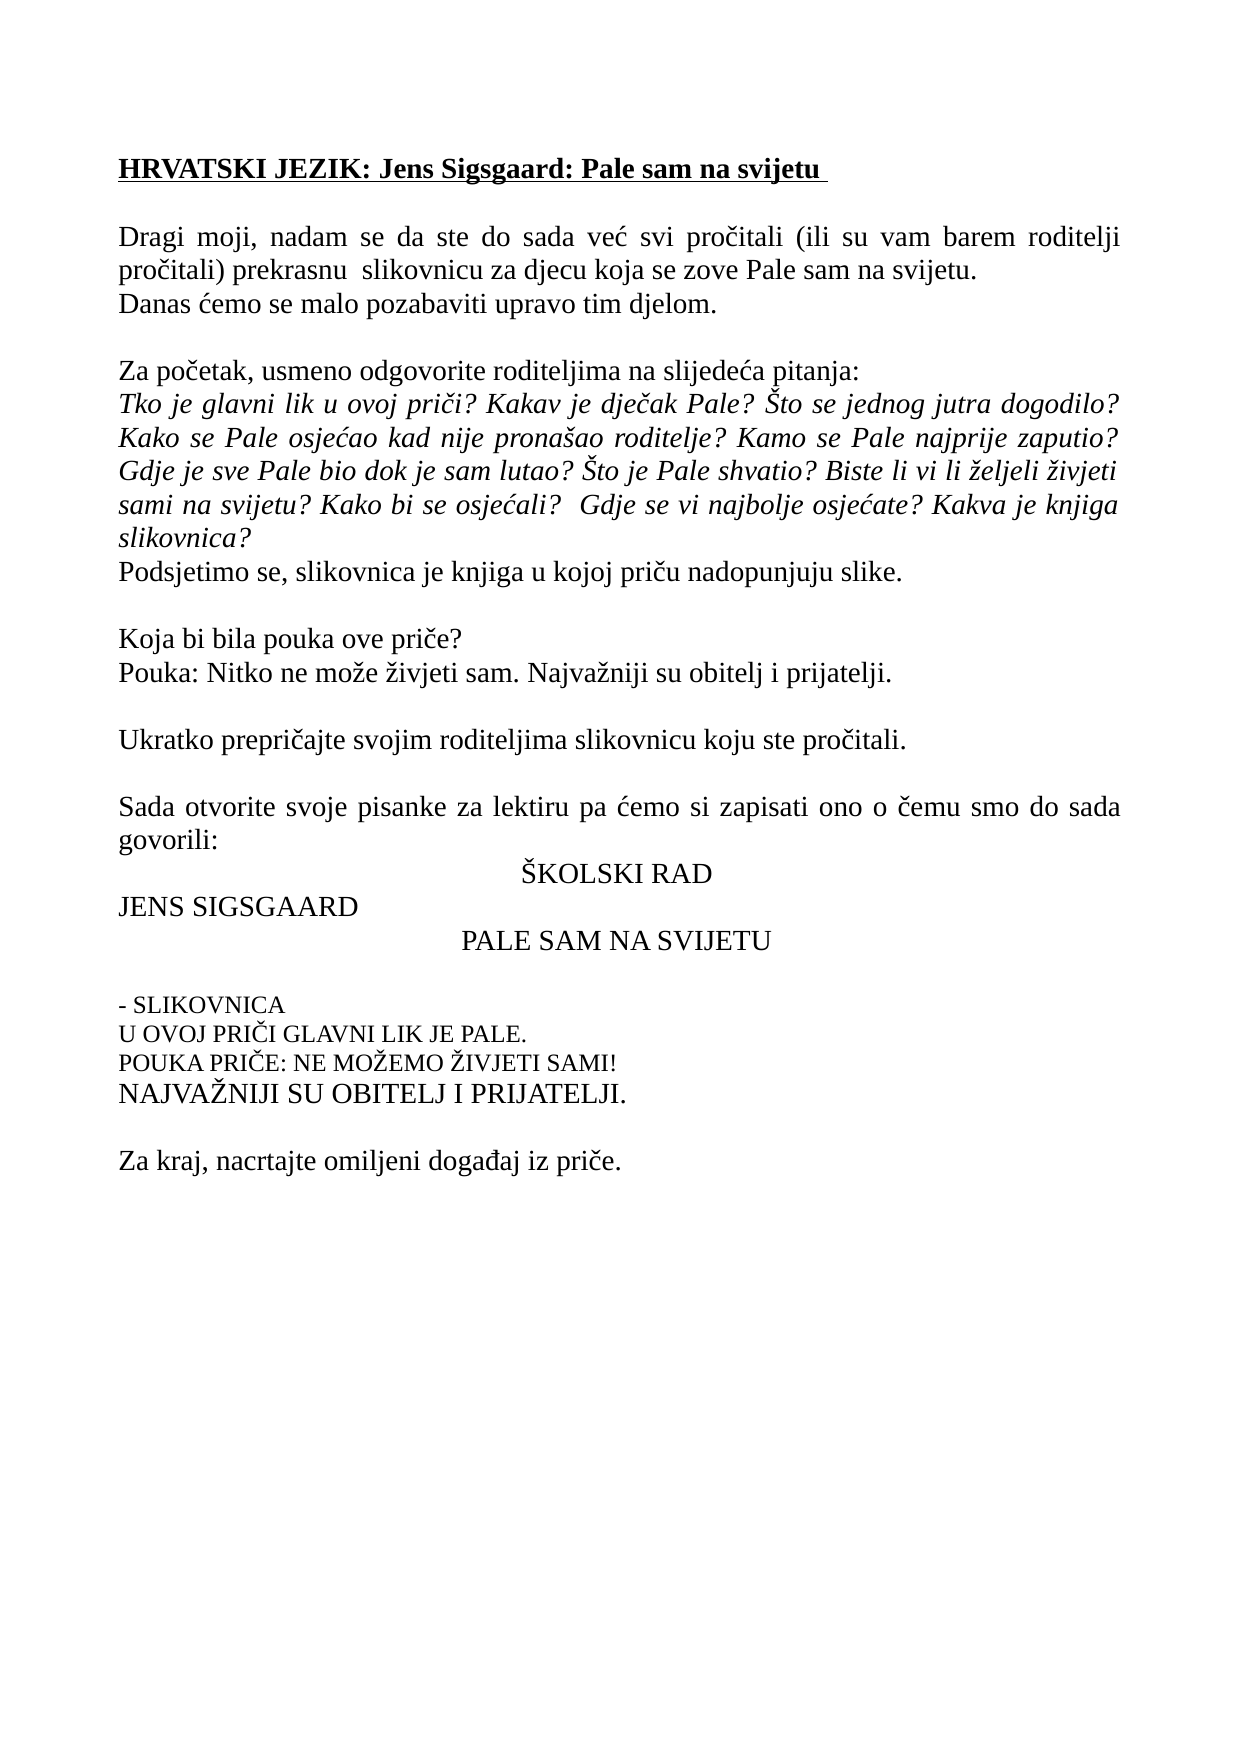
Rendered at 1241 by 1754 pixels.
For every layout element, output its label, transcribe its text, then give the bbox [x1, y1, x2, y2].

text PALE SAM NA SVIJETU [118, 923, 1122, 957]
text HRVATSKI JEZIK: Jens Sigsgaard: Pale sam na svijetu [118, 152, 1122, 185]
text Pouka: Nitko ne može živjeti sam. Najvažniji su obitelj i prijatelji. [118, 655, 1122, 688]
text POUKA PRIČE: NE MOŽEMO ŽIVJETI SAMI! [118, 1048, 1122, 1076]
text Za kraj, nacrtajte omiljeni događaj iz priče. [118, 1143, 1122, 1177]
text Dragi moji, nadam se da ste do sada već svi pročitali (ili su vam barem roditelji pročitali) prekrasnu slikovnicu za djecu koja se zove Pale sam na svijetu. [118, 219, 1122, 286]
text Danas ćemo se malo pozabaviti upravo tim djelom. [118, 286, 1122, 319]
text Koja bi bila pouka ove priče? [118, 621, 1122, 655]
text Za početak, usmeno odgovorite roditeljima na slijedeća pitanja: [118, 353, 1122, 386]
text - SLIKOVNICA [118, 990, 1122, 1019]
text U OVOJ PRIČI GLAVNI LIK JE PALE. [118, 1019, 1122, 1048]
text Podsjetimo se, slikovnica je knjiga u kojoj priču nadopunjuju slike. [118, 554, 1122, 588]
text JENS SIGSGAARD [118, 889, 1122, 923]
text ŠKOLSKI RAD [118, 856, 1122, 889]
text Tko je glavni lik u ovoj priči? Kakav je dječak Pale? Što se jednog jutra dogodilo? Kako se Pale osjećao kad nije pronašao roditelje? Kamo se Pale najprije zaputio? Gdje je sve Pale bio dok je sam lutao? Što je Pale shvatio? Biste li vi li željeli živjeti sami na svijetu? Kako bi se osjećali? Gdje se vi najbolje osjećate? Kakva je knjiga slikovnica? [118, 386, 1122, 554]
text NAJVAŽNIJI SU OBITELJ I PRIJATELJI. [118, 1076, 1122, 1110]
text Ukratko prepričajte svojim roditeljima slikovnicu koju ste pročitali. [118, 722, 1122, 755]
text Sada otvorite svoje pisanke za lektiru pa ćemo si zapisati ono o čemu smo do sada govorili: [118, 789, 1122, 856]
